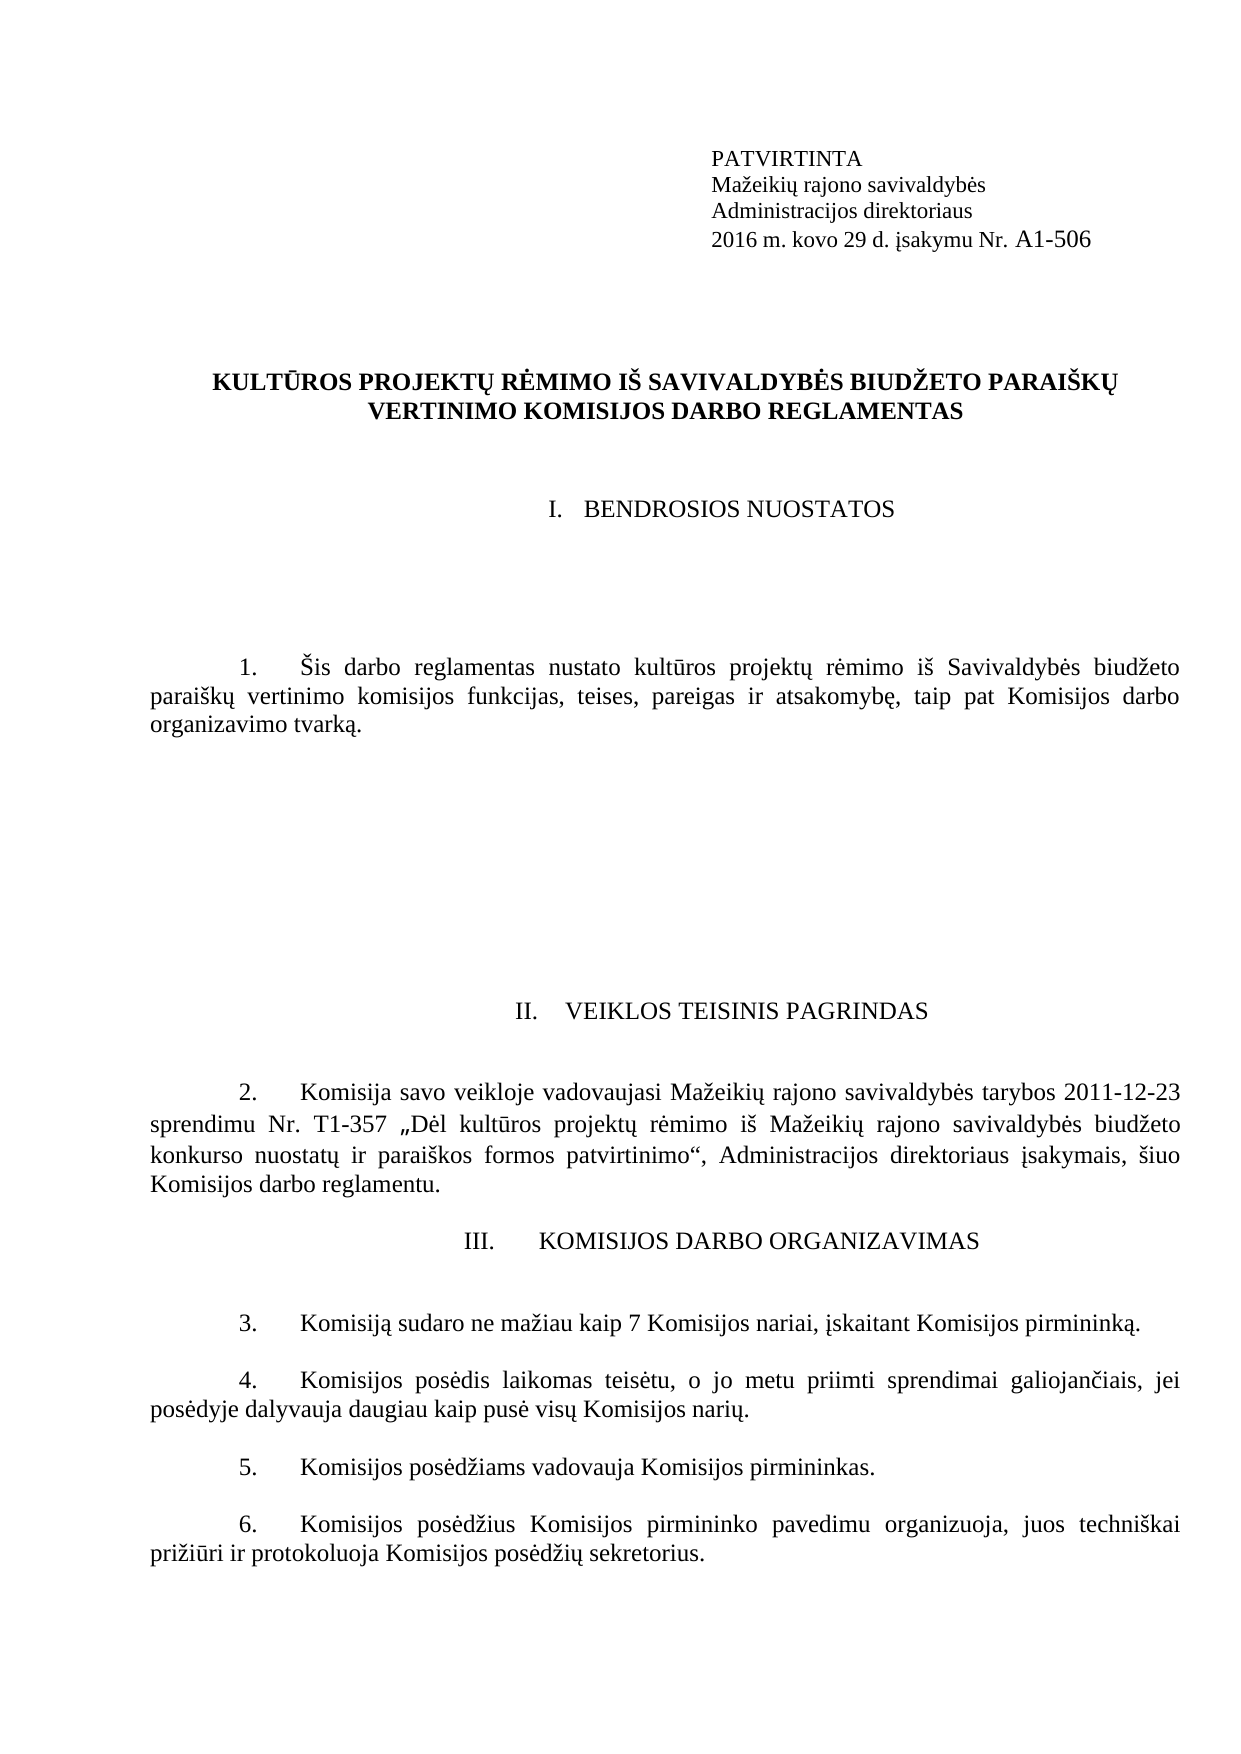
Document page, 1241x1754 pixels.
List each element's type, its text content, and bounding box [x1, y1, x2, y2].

text 3. Komisiją sudaro ne mažiau kaip 7 Komisijos nariai, įskaitant Komisijos pirmininką. [150, 1308, 1181, 1337]
text 1. Šis darbo reglamentas nustato kultūros projektų rėmimo iš Savivaldybės biudžeto paraiškų vertinimo komisijos funkcijas, teises, pareigas ir atsakomybę, taip pat Komisijos darbo organizavimo tvarką. [150, 652, 1181, 738]
text 6. Komisijos posėdžius Komisijos pirmininko pavedimu organizuoja, juos techniškai prižiūri ir protokoluoja Komisijos posėdžių sekretorius. [150, 1509, 1181, 1567]
text I. BENDROSIOS NUOSTATOS [262, 494, 1181, 552]
text 4. Komisijos posėdis laikomas teisėtu, o jo metu priimti sprendimai galiojančiais, jei posėdyje dalyvauja daugiau kaip pusė visų Komisijos narių. [150, 1365, 1181, 1423]
text Mažeikių rajono savivaldybės [711, 171, 1181, 197]
text III. KOMISIJOS DARBO ORGANIZAVIMAS [262, 1226, 1181, 1284]
text II. VEIKLOS TEISINIS PAGRINDAS [262, 996, 1181, 1053]
text Administracijos direktoriaus [711, 197, 1181, 224]
text PATVIRTINTA [711, 144, 1181, 171]
text 2016 m. kovo 29 d. įsakymu Nr. A1-506 [711, 224, 1181, 252]
text KULTŪROS PROJEKTŲ RĖMIMO IŠ SAVIVALDYBĖS BIUDŽETO PARAIŠKŲ VERTINIMO KOMISIJOS DARBO REGLAMENTAS [150, 367, 1181, 425]
text 2. Komisija savo veikloje vadovaujasi Mažeikių rajono savivaldybės tarybos 2011-12-23 sprendimu Nr. T1-357 „Dėl kultūros projektų rėmimo iš Mažeikių rajono savivaldybės biudžeto konkurso nuostatų ir paraiškos formos patvirtinimo“, Administracijos direktoriaus įsakymais, šiuo Komisijos darbo reglamentu. [150, 1077, 1181, 1198]
text 5. Komisijos posėdžiams vadovauja Komisijos pirmininkas. [150, 1452, 1181, 1480]
